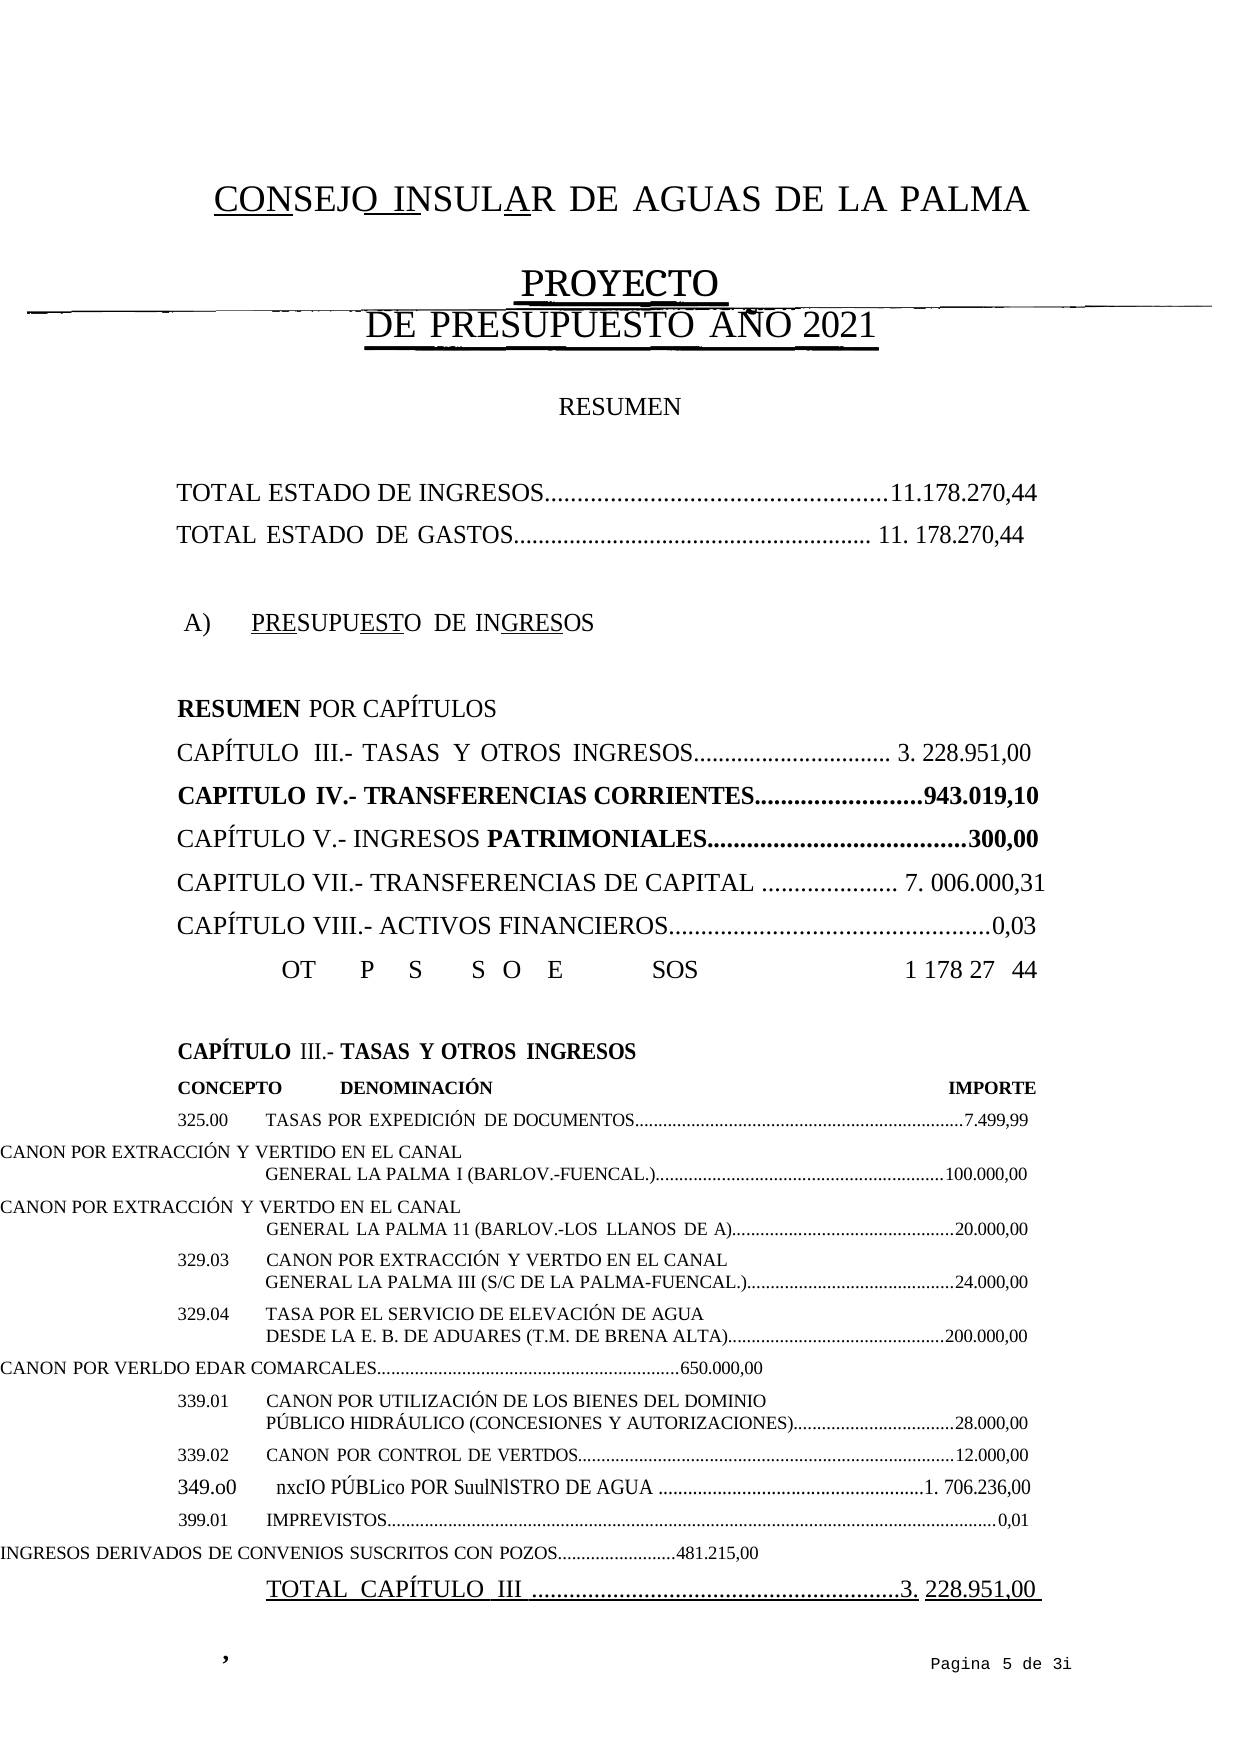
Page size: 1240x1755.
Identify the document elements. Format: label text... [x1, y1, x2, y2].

text OT P S S O E SOS 1 178 27 44 [281, 954, 1233, 984]
list IMPREVISTOS 0,01 [178, 1509, 1233, 1531]
text CAPITULO VII.- TRANSFERENCIAS DE CAPITAL ..................... 7. 006.000,31 [177, 867, 1233, 897]
text RESUMEN [34, 391, 1205, 421]
text RESUMEN POR CAPÍTULOS [177, 693, 1233, 723]
list TASA POR EL SERVICIO DE ELEVACIÓN DE AGUA [177, 1304, 1233, 1325]
list PRESUPUESTO DE INGRESOS [183, 607, 1233, 637]
list CANON POR EXTRACCIÓN Y VERTIDO EN EL CANAL [0, 1142, 1233, 1163]
text 349.o0 nxcIO PÚBLico POR SuulNlSTRO DE AGUA ......................................................1. 706.236,00 [177, 1474, 1233, 1499]
text CAPÍTULO V.- INGRESOS PATRIMONIALES. 300,00 [177, 823, 1233, 853]
text 325.00 TASAS POR EXPEDICIÓN DE DOCUMENTOS 7.499,99 [177, 1109, 1233, 1131]
list CANON POR EXTRACCIÓN Y VERTDO EN EL CANAL [177, 1250, 1233, 1271]
text CONCEPTO DENOMINACIÓN IMPORTE [177, 1077, 1233, 1098]
text PROYECTO [34, 261, 1204, 301]
text CAPÍTULO VIII.- ACTIVOS FINANCIEROS. 0,03 [177, 910, 1233, 940]
text CONSEJO INSULAR DE AGUAS DE LA PALMA [34, 177, 1209, 220]
text TOTAL ESTADO DE INGRESOS 11.178.270,44 [176, 477, 1233, 507]
subtitle CAPITULO IV.- TRANSFERENCIAS CORRIENTES. 943.019,10 [177, 780, 1233, 810]
text GENERAL LA PALMA I (BARLOV.-FUENCAL.) 100.000,00 [265, 1163, 1233, 1184]
text GENERAL LA PALMA III (S/C DE LA PALMA-FUENCAL.) 24.000,00 [265, 1271, 1233, 1292]
text CAPÍTULO III.- TASAS Y OTROS INGRESOS................................ 3. 228.951,00 [177, 737, 1233, 767]
text ’ Pagina 5 de 3i [221, 1645, 1233, 1679]
text PÚBLICO HIDRÁULICO (CONCESIONES Y AUTORIZACIONES) 28.000,00 [266, 1412, 1233, 1433]
subtitle CAPÍTULO III.- TASAS Y OTROS INGRESOS [177, 1037, 1233, 1064]
text DESDE LA E. B. DE ADUARES (T.M. DE BRENA ALTA) 200.000,00 [266, 1325, 1233, 1346]
list INGRESOS DERIVADOS DE CONVENIOS SUSCRITOS CON POZOS 481.215,00 [0, 1542, 1233, 1563]
list CANON POR UTILIZACIÓN DE LOS BIENES DEL DOMINIO [177, 1390, 1233, 1411]
subtitle TOTAL CAPÍTULO III ...........................................................3. 228.951,00 [266, 1574, 1233, 1603]
text TOTAL ESTADO DE GASTOS.......................................................... 11. 178.270,44 [176, 519, 1233, 549]
list CANON POR EXTRACCIÓN Y VERTDO EN EL CANAL [0, 1196, 1233, 1217]
list CANON POR VERLDO EDAR COMARCALES 650.000,00 [0, 1357, 1233, 1378]
text GENERAL LA PALMA 11 (BARLOV.-LOS LLANOS DE A) 20.000,00 [266, 1218, 1233, 1239]
list CANON POR CONTROL DE VERTDOS. 12.000,00 [177, 1444, 1233, 1465]
